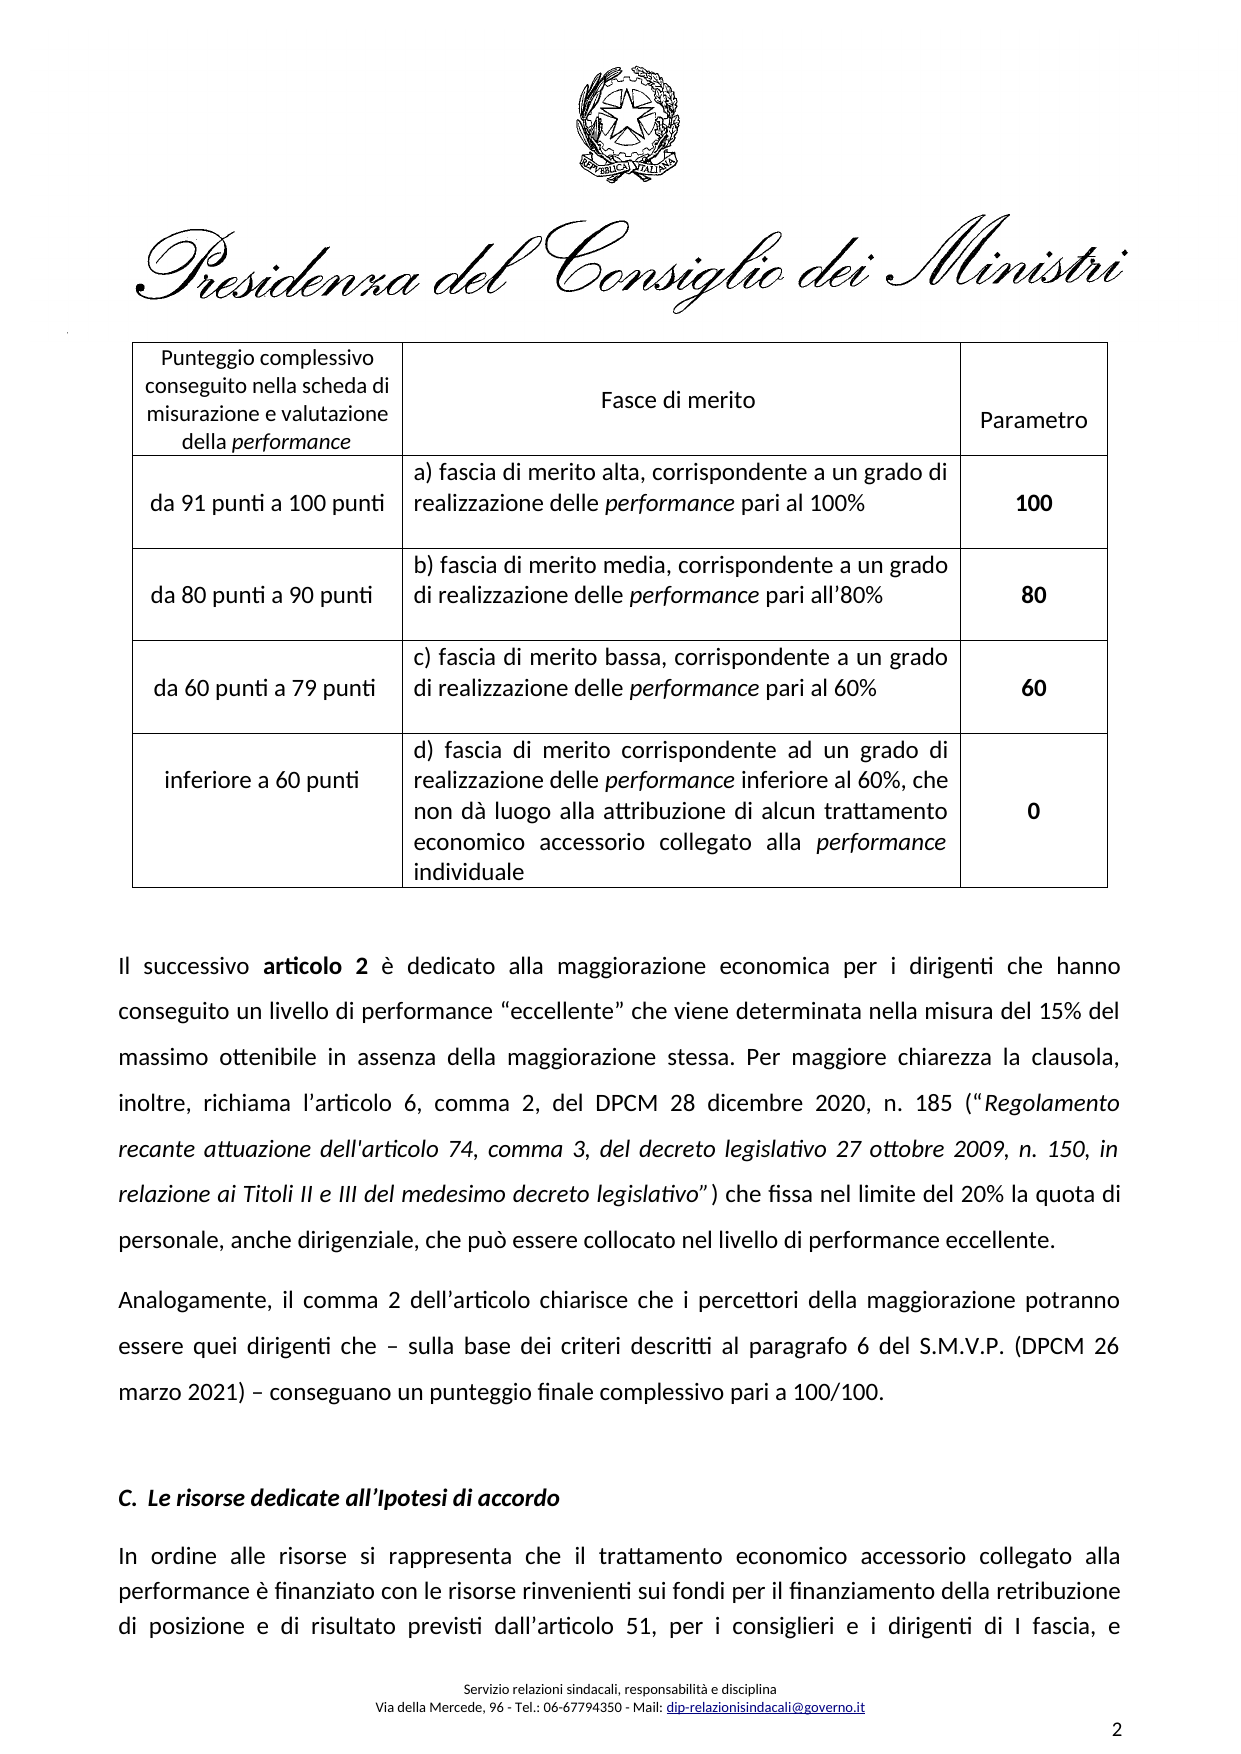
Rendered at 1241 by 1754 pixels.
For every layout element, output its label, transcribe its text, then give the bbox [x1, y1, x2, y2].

table_cell da 91 punti a 100 punti [133, 456, 402, 548]
table_header Punteggio complessivo conseguito nella scheda di misurazione e valutazione della performance [133, 343, 402, 455]
table_cell inferiore a 60 punti [133, 734, 402, 887]
text Analogamente, il comma 2 dell’articolo chiarisce che i percettori della maggiorazione potranno essere quei dirigenti che – sulla base dei criteri descritti al paragrafo 6 del S.M.V.P. (DPCM 26 marzo 2021) – conseguano un punteggio finale complessivo pari a 100/100. [118, 1284, 1122, 1406]
table_cell d) fascia di merito corrispondente ad un grado di realizzazione delle performance inferiore al 60%, che non dà luogo alla attribuzione di alcun trattamento economico accessorio collegato alla performance individuale [403, 734, 960, 887]
table_header Fasce di merito [403, 343, 960, 455]
table_cell 60 [961, 641, 1107, 733]
table_cell 100 [961, 456, 1107, 548]
table_cell 0 [961, 734, 1107, 887]
table_cell 80 [961, 549, 1107, 640]
table_cell c) fascia di merito bassa, corrispondente a un grado di realizzazione delle performance pari al 60% [403, 641, 960, 733]
table_header Parametro [961, 343, 1107, 455]
list Le risorse dedicate all’Ipotesi di accordo [118, 1482, 1122, 1512]
table_cell da 60 punti a 79 punti [133, 641, 402, 733]
table_cell a) fascia di merito alta, corrispondente a un grado di realizzazione delle performance pari al 100% [403, 456, 960, 548]
table_cell b) fascia di merito media, corrispondente a un grado di realizzazione delle performance pari all’80% [403, 549, 960, 640]
text Il successivo articolo 2 è dedicato alla maggiorazione economica per i dirigenti che hanno conseguito un livello di performance “eccellente” che viene determinata nella misura del 15% del massimo ottenibile in assenza della maggiorazione stessa. Per maggiore chiarezza la clausola, inoltre, richiama l’articolo 6, comma 2, del DPCM 28 dicembre 2020, n. 185 (“Regolamento recante attuazione dell'articolo 74, comma 3, del decreto legislativo 27 ottobre 2009, n. 150, in relazione ai Titoli II e III del medesimo decreto legislativo”) che fissa nel limite del 20% la quota di personale, anche dirigenziale, che può essere collocato nel livello di performance eccellente. [118, 950, 1122, 1255]
text In ordine alle risorse si rappresenta che il trattamento economico accessorio collegato alla performance è finanziato con le risorse rinvenienti sui fondi per il finanziamento della retribuzione di posizione e di risultato previsti dall’articolo 51, per i consiglieri e i dirigenti di I fascia, e [118, 1540, 1122, 1641]
table_cell da 80 punti a 90 punti [133, 549, 402, 640]
